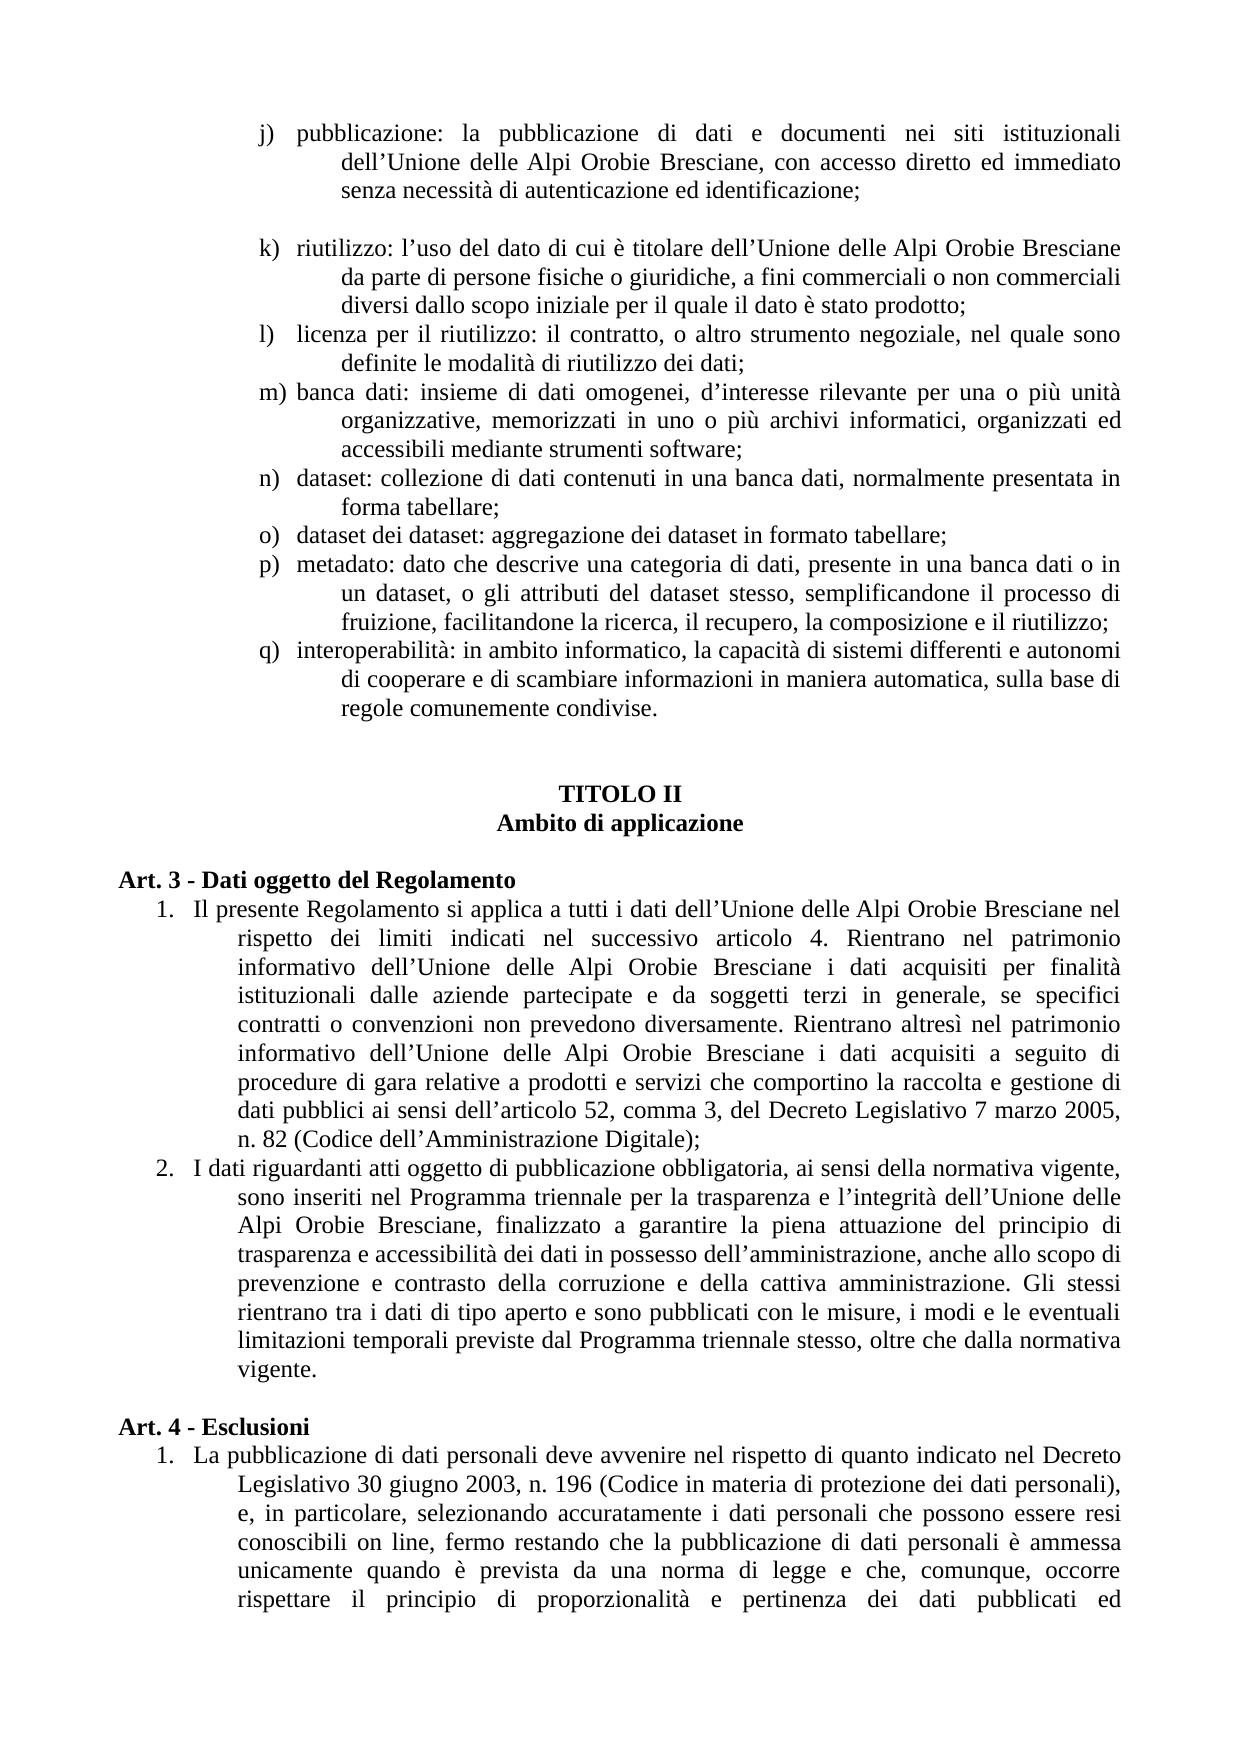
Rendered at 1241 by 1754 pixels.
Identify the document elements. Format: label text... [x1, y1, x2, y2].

list pubblicazione: la pubblicazione di dati e documenti nei siti istituzionali dell’Unione delle Alpi Orobie Bresciane, con accesso diretto ed immediato senza necessità di autenticazione ed identificazione; [259, 118, 1122, 204]
list interoperabilità: in ambito informatico, la capacità di sistemi differenti e autonomi di cooperare e di scambiare informazioni in maniera automatica, sulla base di regole comunemente condivise. [259, 636, 1122, 722]
list I dati riguardanti atti oggetto di pubblicazione obbligatoria, ai sensi della normativa vigente, sono inseriti nel Programma triennale per la trasparenza e l’integrità dell’Unione delle Alpi Orobie Bresciane, finalizzato a garantire la piena attuazione del principio di trasparenza e accessibilità dei dati in possesso dell’amministrazione, anche allo scopo di prevenzione e contrasto della corruzione e della cattiva amministrazione. Gli stessi rientrano tra i dati di tipo aperto e sono pubblicati con le misure, i modi e le eventuali limitazioni temporali previste dal Programma triennale stesso, oltre che dalla normativa vigente. [156, 1153, 1122, 1383]
list dataset dei dataset: aggregazione dei dataset in formato tabellare; [259, 521, 1122, 549]
list banca dati: insieme di dati omogenei, d’interesse rilevante per una o più unità organizzative, memorizzati in uno o più archivi informatici, organizzati ed accessibili mediante strumenti software; [259, 377, 1122, 463]
list La pubblicazione di dati personali deve avvenire nel rispetto di quanto indicato nel Decreto Legislativo 30 giugno 2003, n. 196 (Codice in materia di protezione dei dati personali), e, in particolare, selezionando accuratamente i dati personali che possono essere resi conoscibili on line, fermo restando che la pubblicazione di dati personali è ammessa unicamente quando è prevista da una norma di legge e che, comunque, occorre rispettare il principio di proporzionalità e pertinenza dei dati pubblicati ed [156, 1441, 1122, 1613]
list dataset: collezione di dati contenuti in una banca dati, normalmente presentata in forma tabellare; [259, 463, 1122, 521]
text Art. 4 - Esclusioni [118, 1412, 1122, 1441]
list Il presente Regolamento si applica a tutti i dati dell’Unione delle Alpi Orobie Bresciane nel rispetto dei limiti indicati nel successivo articolo 4. Rientrano nel patrimonio informativo dell’Unione delle Alpi Orobie Bresciane i dati acquisiti per finalità istituzionali dalle aziende partecipate e da soggetti terzi in generale, se specifici contratti o convenzioni non prevedono diversamente. Rientrano altresì nel patrimonio informativo dell’Unione delle Alpi Orobie Bresciane i dati acquisiti a seguito di procedure di gara relative a prodotti e servizi che comportino la raccolta e gestione di dati pubblici ai sensi dell’articolo 52, comma 3, del Decreto Legislativo 7 marzo 2005, n. 82 (Codice dell’Amministrazione Digitale); [156, 894, 1122, 1153]
text TITOLO II [118, 779, 1122, 808]
list riutilizzo: l’uso del dato di cui è titolare dell’Unione delle Alpi Orobie Bresciane da parte di persone fisiche o giuridiche, a fini commerciali o non commerciali diversi dallo scopo iniziale per il quale il dato è stato prodotto; [259, 233, 1122, 319]
text Art. 3 - Dati oggetto del Regolamento [118, 866, 1122, 894]
list licenza per il riutilizzo: il contratto, o altro strumento negoziale, nel quale sono definite le modalità di riutilizzo dei dati; [259, 319, 1122, 377]
text Ambito di applicazione [118, 808, 1122, 837]
list metadato: dato che descrive una categoria di dati, presente in una banca dati o in un dataset, o gli attributi del dataset stesso, semplificandone il processo di fruizione, facilitandone la ricerca, il recupero, la composizione e il riutilizzo; [259, 549, 1122, 636]
